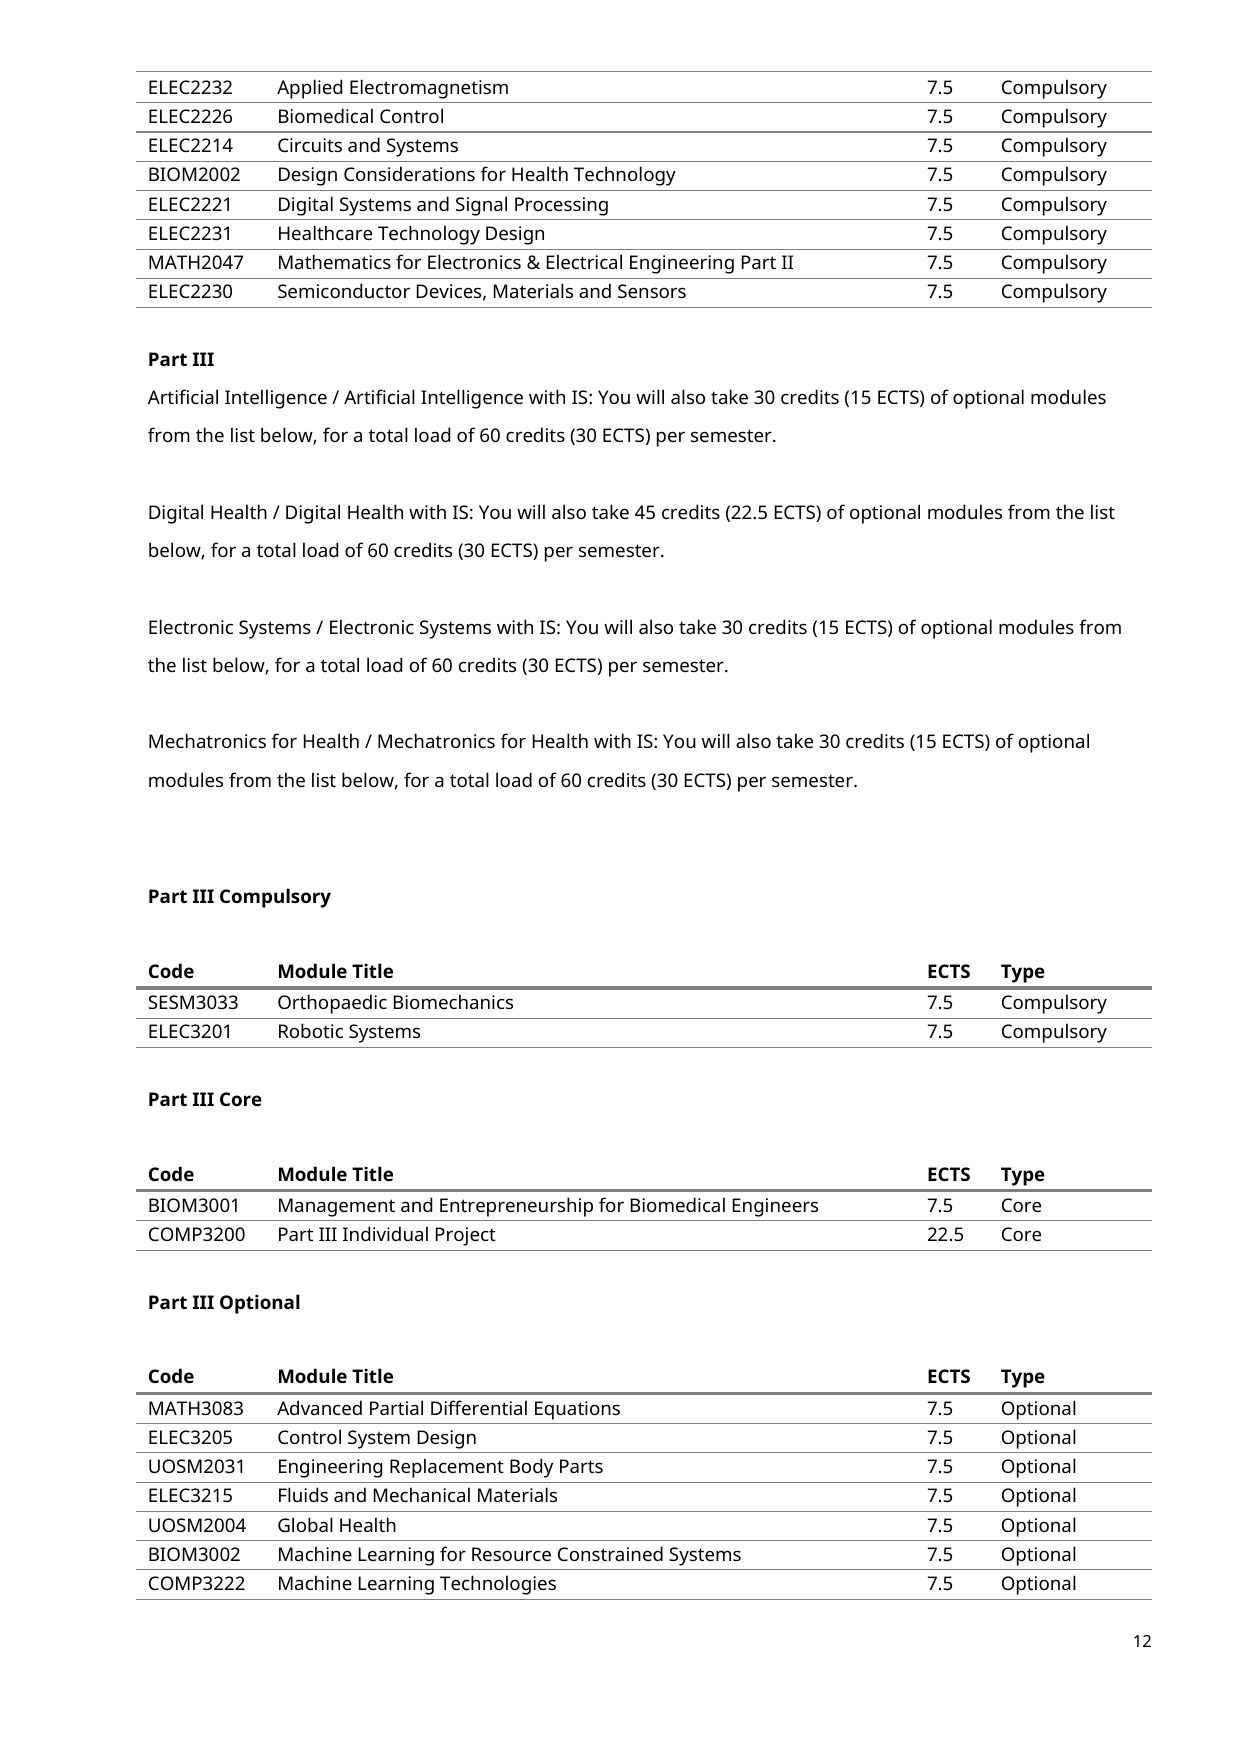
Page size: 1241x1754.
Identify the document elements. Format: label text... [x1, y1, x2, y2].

table_cell 7.5 [916, 162, 989, 190]
table_cell Semiconductor Devices, Materials and Sensors [266, 279, 916, 307]
table_cell Digital Systems and Signal Processing [266, 191, 916, 219]
table_cell Orthopaedic Biomechanics [266, 990, 916, 1018]
table_cell 7.5 [916, 1512, 989, 1540]
table_cell ECTS [916, 1161, 989, 1189]
table_cell ELEC2231 [136, 220, 266, 248]
table_cell Compulsory [989, 279, 1152, 307]
table_cell Optional [989, 1570, 1152, 1599]
table_cell UOSM2031 [136, 1453, 266, 1482]
table_cell 7.5 [916, 1483, 989, 1511]
table_cell Optional [989, 1453, 1152, 1482]
table_cell Management and Entrepreneurship for Biomedical Engineers [266, 1192, 916, 1220]
table_cell COMP3222 [136, 1570, 266, 1599]
table_cell ECTS [916, 1364, 989, 1392]
table_cell 7.5 [916, 279, 989, 307]
table_cell Module Title [266, 958, 916, 986]
table_cell Module Title [266, 1364, 916, 1392]
table_cell Global Health [266, 1512, 916, 1540]
table_cell 22.5 [916, 1221, 989, 1250]
table_cell Code [136, 1161, 266, 1189]
table_cell Module Title [266, 1161, 916, 1189]
table_cell Type [989, 1364, 1152, 1392]
table_cell Optional [989, 1541, 1152, 1569]
table_cell Part III Core [136, 1048, 1152, 1161]
table_cell 7.5 [916, 1541, 989, 1569]
table_cell BIOM3001 [136, 1192, 266, 1220]
table_cell Core [989, 1192, 1152, 1220]
table_cell Core [989, 1221, 1152, 1250]
table_cell Optional [989, 1424, 1152, 1452]
table_cell Mathematics for Electronics & Electrical Engineering Part II [266, 250, 916, 278]
table_cell Control System Design [266, 1424, 916, 1452]
table_cell 7.5 [916, 103, 989, 131]
table_cell 7.5 [916, 72, 989, 102]
table_cell Optional [989, 1395, 1152, 1423]
table_cell Compulsory [989, 191, 1152, 219]
table_cell COMP3200 [136, 1221, 266, 1250]
table_cell Fluids and Mechanical Materials [266, 1483, 916, 1511]
table_cell Compulsory [989, 250, 1152, 278]
table_cell Part III Compulsory [136, 846, 1152, 958]
table_cell 7.5 [916, 1424, 989, 1452]
table_cell Circuits and Systems [266, 133, 916, 161]
table_cell ELEC2214 [136, 133, 266, 161]
table_cell Code [136, 1364, 266, 1392]
table_cell ELEC3205 [136, 1424, 266, 1452]
table_cell UOSM2004 [136, 1512, 266, 1540]
table_cell 7.5 [916, 191, 989, 219]
table_cell Part III Artificial Intelligence / Artificial Intelligence with IS: You will also take 30 credits (15 ECTS) of optional modules from the list below, for a total load of 60 credits (30 ECTS) per semester. Digital Health / Digital Health with IS: You will also take 45 credits (22.5 ECTS) of optional modules from the list below, for a total load of 60 credits (30 ECTS) per semester. Electronic Systems / Electronic Systems with IS: You will also take 30 credits (15 ECTS) of optional modules from the list below, for a total load of 60 credits (30 ECTS) per semester. Mechatronics for Health / Mechatronics for Health with IS: You will also take 30 credits (15 ECTS) of optional modules from the list below, for a total load of 60 credits (30 ECTS) per semester. [136, 308, 1152, 846]
table_cell Design Considerations for Health Technology [266, 162, 916, 190]
table_cell Engineering Replacement Body Parts [266, 1453, 916, 1482]
table_cell MATH2047 [136, 250, 266, 278]
table_cell ELEC2226 [136, 103, 266, 131]
table_cell 7.5 [916, 133, 989, 161]
table_cell Compulsory [989, 990, 1152, 1018]
table_cell Compulsory [989, 103, 1152, 131]
table_cell Part III Individual Project [266, 1221, 916, 1250]
table_cell 7.5 [916, 220, 989, 248]
table_cell Type [989, 1161, 1152, 1189]
table_cell Machine Learning for Resource Constrained Systems [266, 1541, 916, 1569]
table_cell 7.5 [916, 1395, 989, 1423]
table_cell Optional [989, 1512, 1152, 1540]
table_cell 7.5 [916, 1453, 989, 1482]
table_cell ECTS [916, 958, 989, 986]
table_cell Compulsory [989, 1019, 1152, 1047]
table_cell Applied Electromagnetism [266, 72, 916, 102]
table_cell ELEC3215 [136, 1483, 266, 1511]
table_cell Type [989, 958, 1152, 986]
table_cell Healthcare Technology Design [266, 220, 916, 248]
table_cell BIOM3002 [136, 1541, 266, 1569]
table_cell Optional [989, 1483, 1152, 1511]
table_cell 7.5 [916, 1570, 989, 1599]
table_cell Advanced Partial Differential Equations [266, 1395, 916, 1423]
table_cell MATH3083 [136, 1395, 266, 1423]
table_cell 7.5 [916, 990, 989, 1018]
table_cell Machine Learning Technologies [266, 1570, 916, 1599]
table_cell ELEC3201 [136, 1019, 266, 1047]
table_cell 7.5 [916, 250, 989, 278]
table_cell Compulsory [989, 220, 1152, 248]
table_cell Robotic Systems [266, 1019, 916, 1047]
table_cell Code [136, 958, 266, 986]
table_cell Compulsory [989, 72, 1152, 102]
table_cell ELEC2221 [136, 191, 266, 219]
table_cell BIOM2002 [136, 162, 266, 190]
table_cell Compulsory [989, 162, 1152, 190]
table_cell ELEC2230 [136, 279, 266, 307]
table_cell Biomedical Control [266, 103, 916, 131]
table_cell 7.5 [916, 1019, 989, 1047]
table_cell Compulsory [989, 133, 1152, 161]
table_cell SESM3033 [136, 990, 266, 1018]
table_cell 7.5 [916, 1192, 989, 1220]
table_cell Part III Optional [136, 1251, 1152, 1363]
table_cell ELEC2232 [136, 72, 266, 102]
